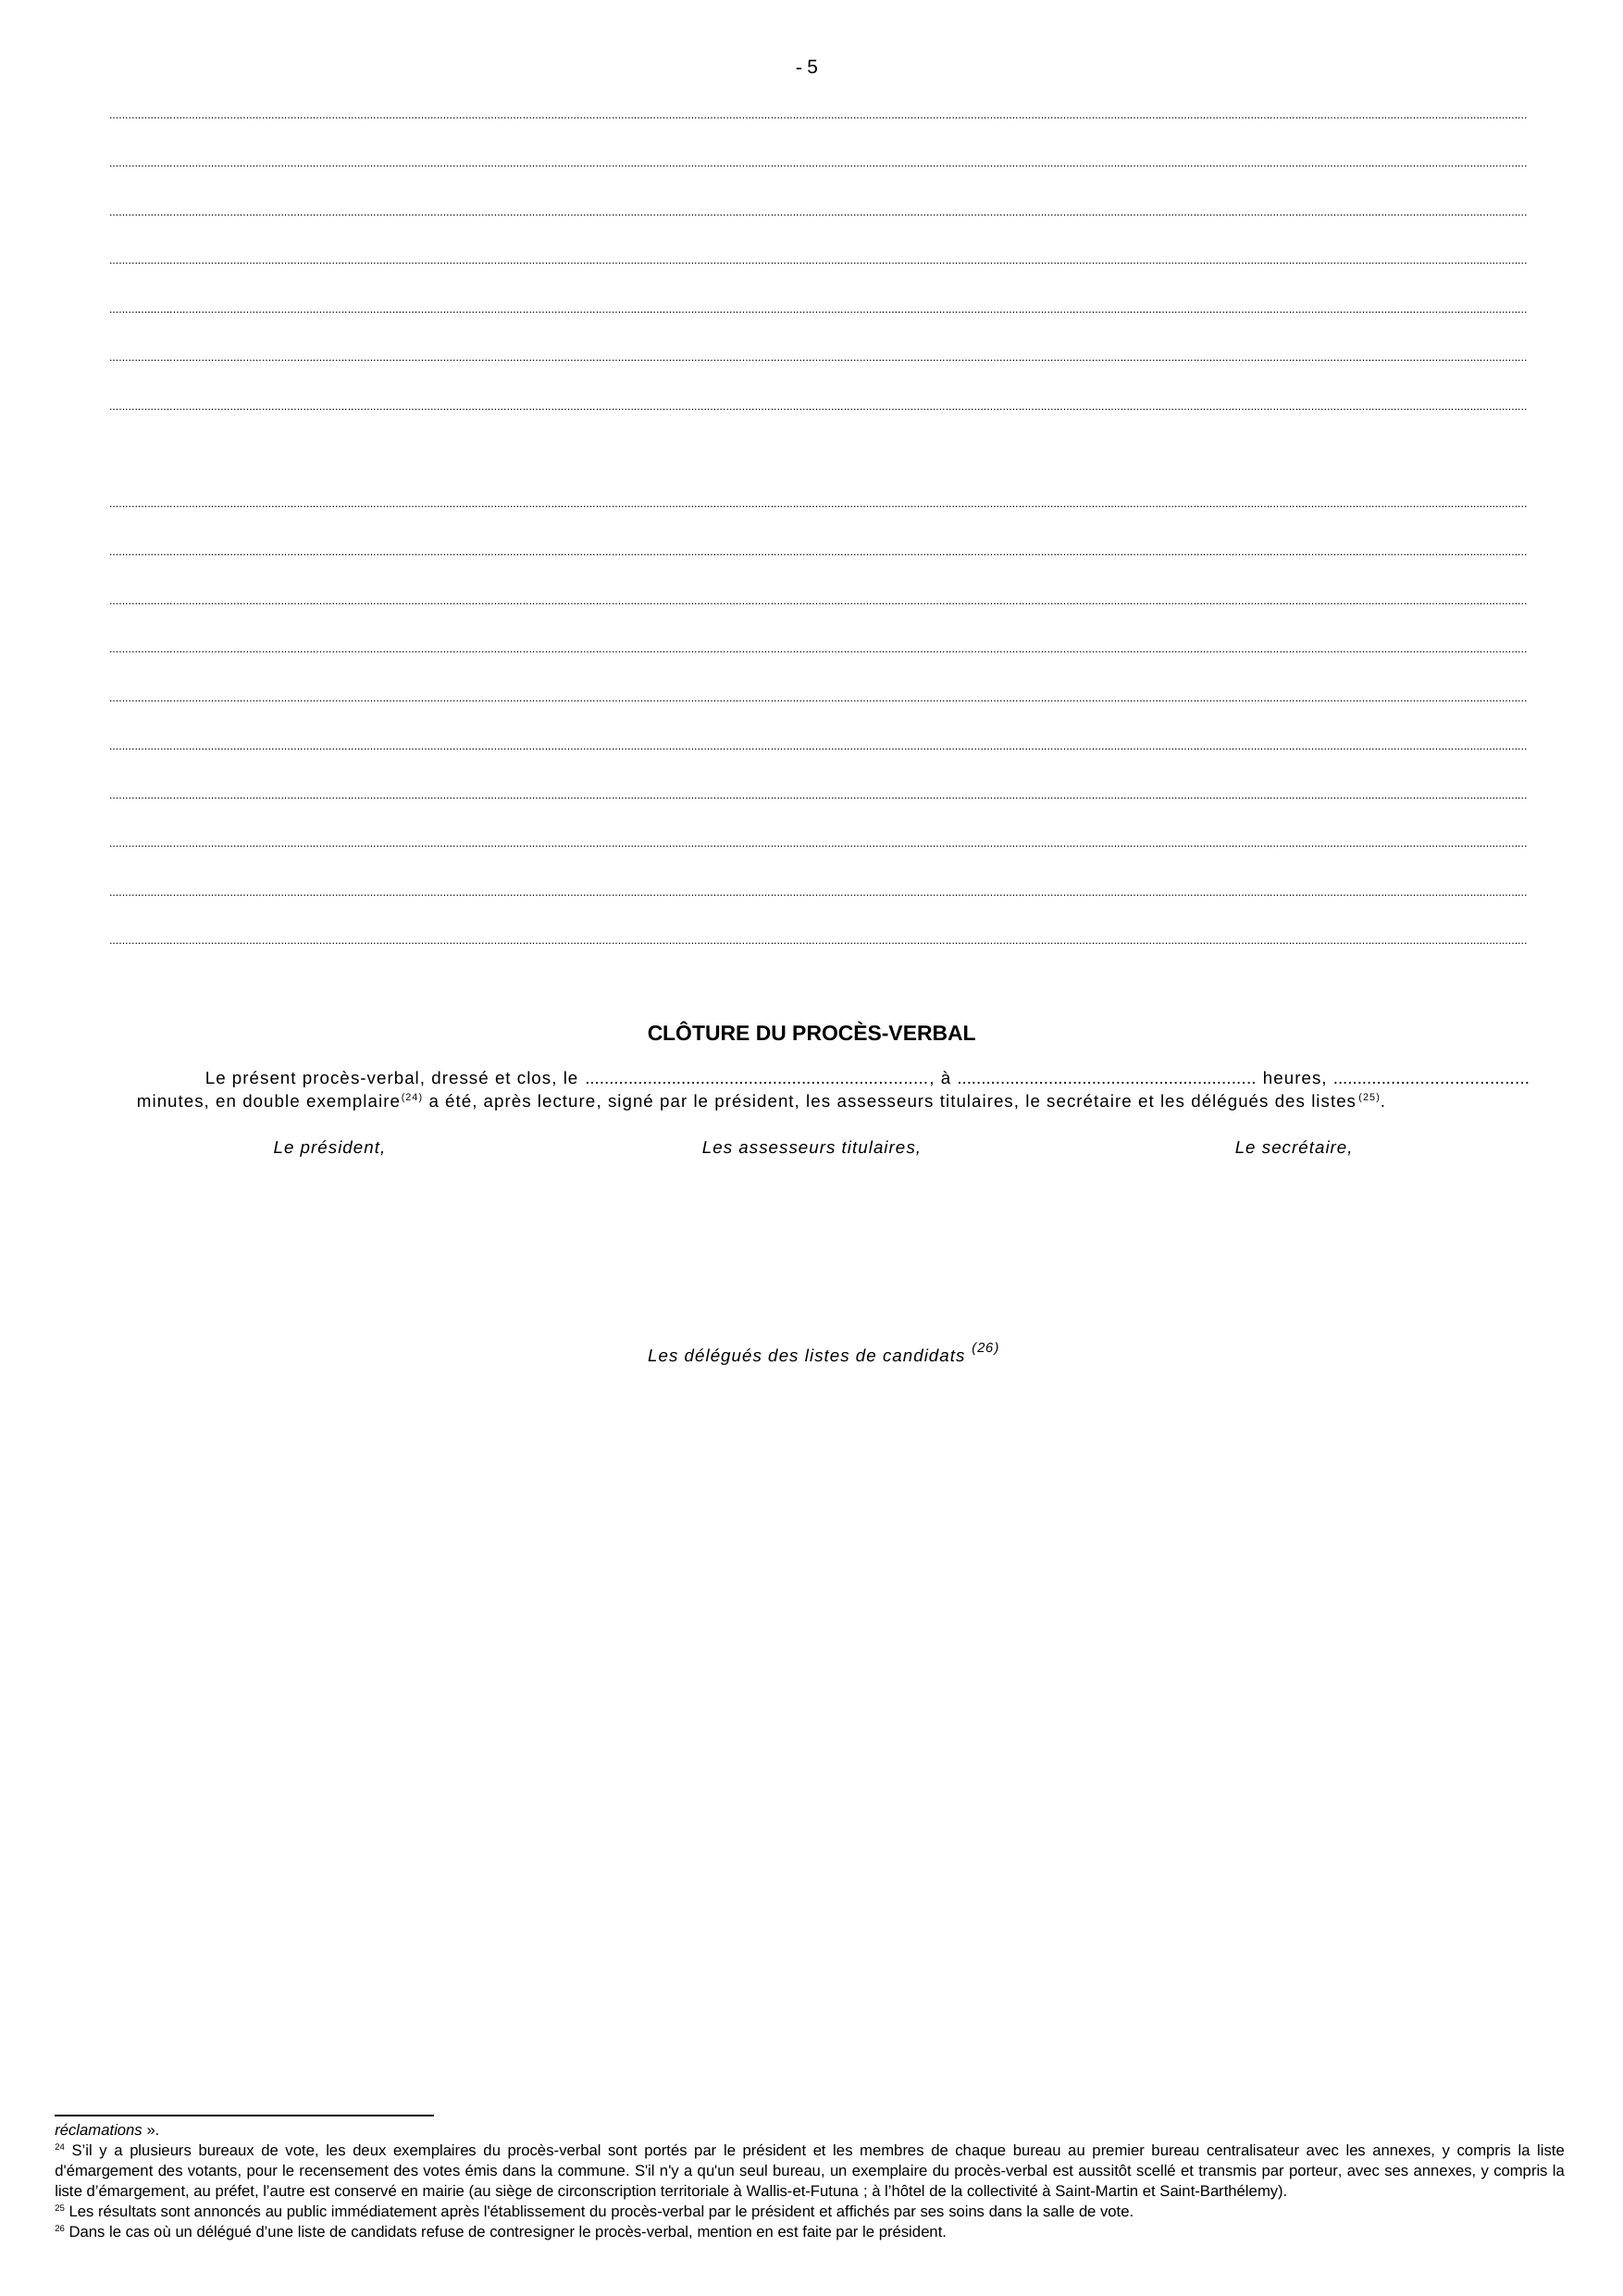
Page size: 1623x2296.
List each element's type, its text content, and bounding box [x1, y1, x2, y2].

table_cell [1093, 1340, 1494, 1523]
text S’il y a plusieurs bureaux de vote, les deux exemplaires du procès-verbal sont portés par le président et les membres de chaque bureau au premier bureau centralisateur avec les annexes, y compris la liste d'émargement des votants, pour le recensement des votes émis dans la commune. S'il n'y a qu'un seul bureau, un exemplaire du procès-verbal est aussitôt scellé et transmis par porteur, avec ses annexes, y compris la liste d’émargement, au préfet, l’autre est conservé en mairie (au siège de circonscription territoriale à Wallis-et-Futuna ; à l’hôtel de la collectivité à Saint-Martin et Saint-Barthélemy). [55, 2141, 1568, 2200]
text réclamations ». [55, 2121, 1568, 2139]
table_header Les assesseurs titulaires, [530, 1137, 1093, 1340]
table_cell Les délégués des listes de candidats () [530, 1340, 1093, 1523]
text Le présent procès-verbal, dressé et clos, le , à heures, minutes, en double exemplaire() a été, après lecture, signé par le président, les assesseurs titulaires, le secrétaire et les délégués des listes(). [137, 1068, 1568, 1111]
table_header Le secrétaire, [1093, 1137, 1494, 1340]
table_header Le président, [129, 1137, 530, 1340]
table_cell [129, 1340, 530, 1523]
subtitle CLÔTURE DU PROCÈS-VERBAL [55, 1010, 1568, 1049]
text Les résultats sont annoncés au public immédiatement après l'établissement du procès-verbal par le président et affichés par ses soins dans la salle de vote. [55, 2203, 1568, 2220]
